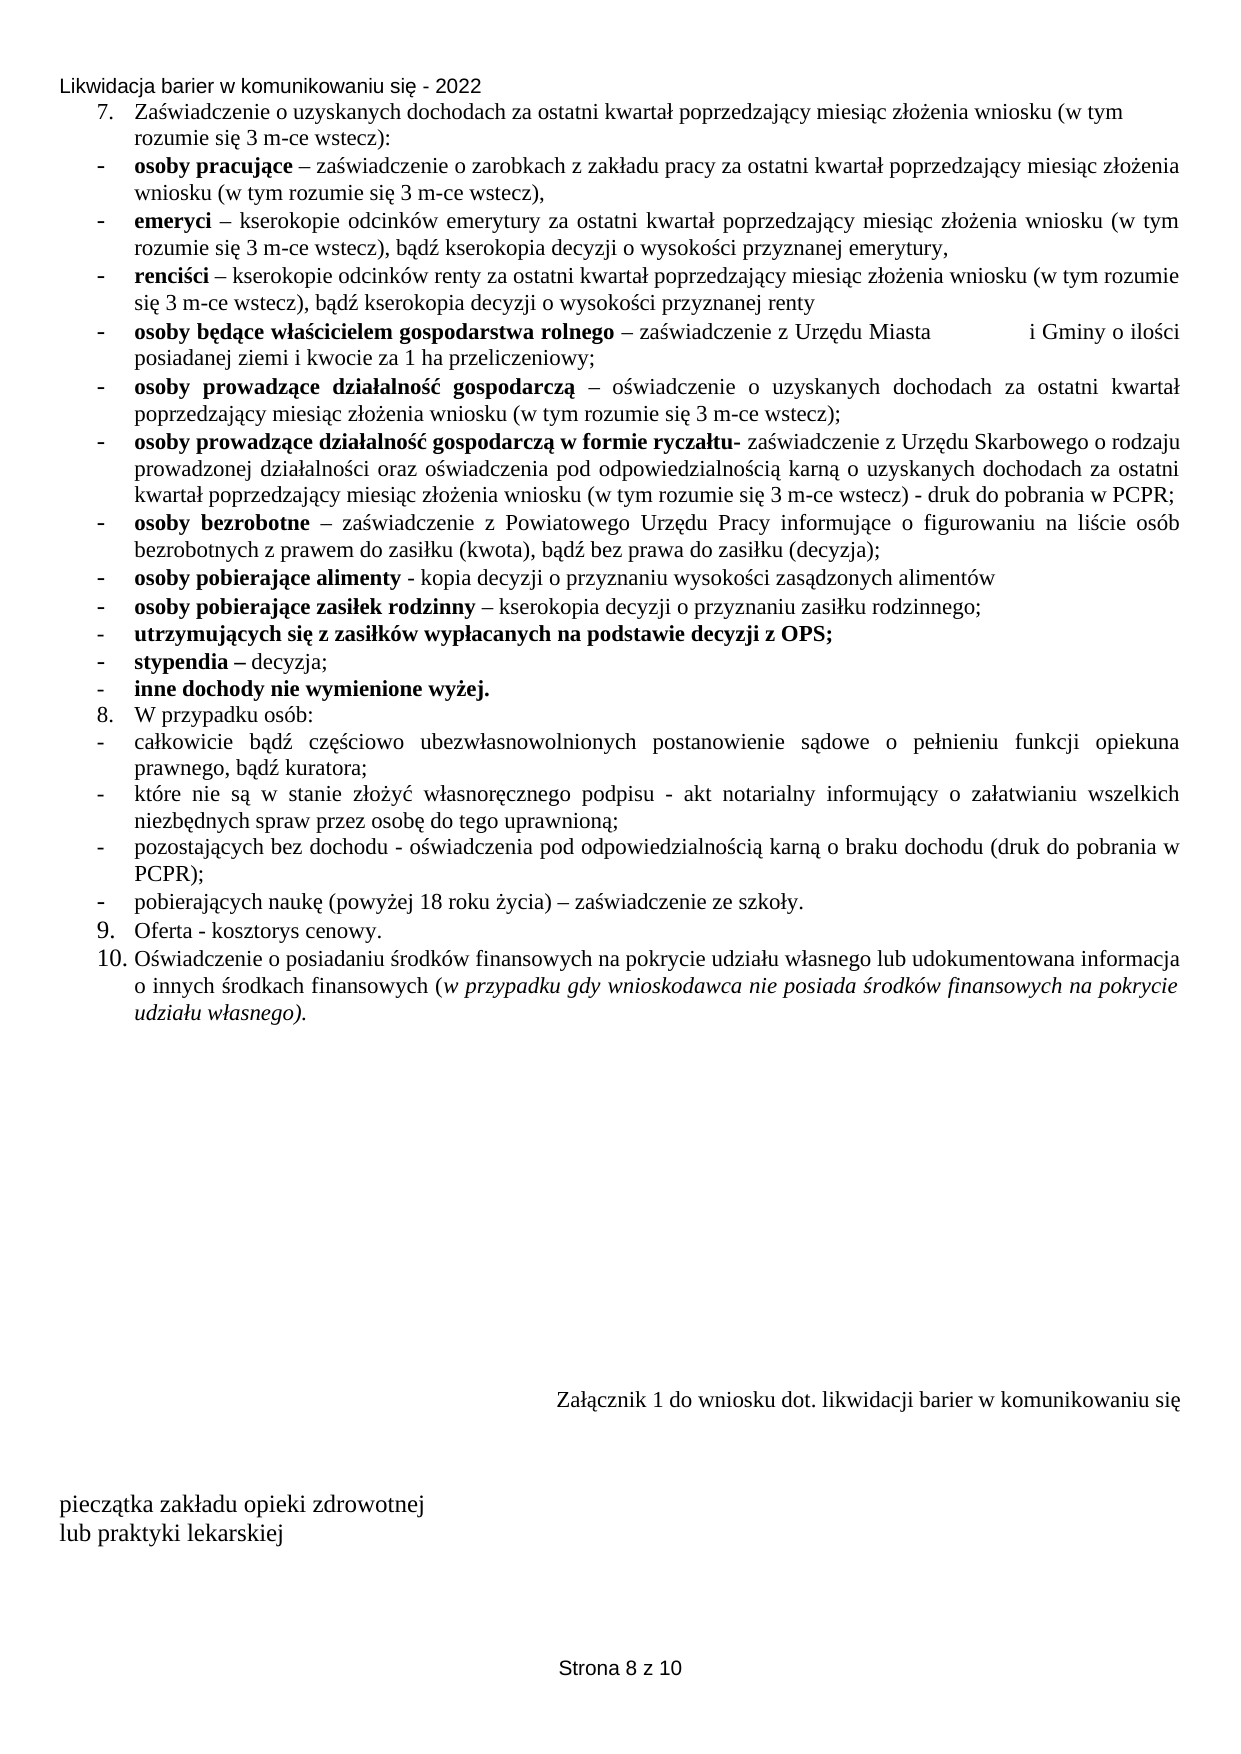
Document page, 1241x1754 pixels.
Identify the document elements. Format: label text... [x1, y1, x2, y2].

list renciści – kserokopie odcinków renty za ostatni kwartał poprzedzający miesiąc złożenia wniosku (w tym rozumie się 3 m-ce wstecz), bądź kserokopia decyzji o wysokości przyznanej renty [97, 261, 1181, 316]
text Załącznik 1 do wniosku dot. likwidacji barier w komunikowaniu się [59, 1386, 1181, 1412]
list stypendia – decyzja; [97, 646, 1181, 675]
list pozostających bez dochodu - oświadczenia pod odpowiedzialnością karną o braku dochodu (druk do pobrania w PCPR); [97, 833, 1181, 886]
text pieczątka zakładu opieki zdrowotnej [59, 1489, 1181, 1518]
list utrzymujących się z zasiłków wypłacanych na podstawie decyzji z OPS; [97, 620, 1181, 646]
list osoby pracujące – zaświadczenie o zarobkach z zakładu pracy za ostatni kwartał poprzedzający miesiąc złożenia wniosku (w tym rozumie się 3 m-ce wstecz), [97, 150, 1181, 206]
list osoby prowadzące działalność gospodarczą – oświadczenie o uzyskanych dochodach za ostatni kwartał poprzedzający miesiąc złożenia wniosku (w tym rozumie się 3 m-ce wstecz); [97, 371, 1181, 426]
list osoby prowadzące działalność gospodarczą w formie ryczałtu- zaświadczenie z Urzędu Skarbowego o rodzaju prowadzonej działalności oraz oświadczenia pod odpowiedzialnością karną o uzyskanych dochodach za ostatni kwartał poprzedzający miesiąc złożenia wniosku (w tym rozumie się 3 m-ce wstecz) - druk do pobrania w PCPR; [97, 426, 1181, 507]
list Zaświadczenie o uzyskanych dochodach za ostatni kwartał poprzedzający miesiąc złożenia wniosku (w tym rozumie się 3 m-ce wstecz): [97, 98, 1181, 150]
list pobierających naukę (powyżej 18 roku życia) – zaświadczenie ze szkoły. [97, 886, 1181, 915]
text lub praktyki lekarskiej [59, 1518, 1181, 1546]
list emeryci – kserokopie odcinków emerytury za ostatni kwartał poprzedzający miesiąc złożenia wniosku (w tym rozumie się 3 m-ce wstecz), bądź kserokopia decyzji o wysokości przyznanej emerytury, [97, 206, 1181, 261]
list osoby pobierające alimenty - kopia decyzji o przyznaniu wysokości zasądzonych alimentów [97, 562, 1181, 591]
list całkowicie bądź częściowo ubezwłasnowolnionych postanowienie sądowe o pełnieniu funkcji opiekuna prawnego, bądź kuratora; [97, 728, 1181, 781]
list osoby pobierające zasiłek rodzinny – kserokopia decyzji o przyznaniu zasiłku rodzinnego; [97, 591, 1181, 620]
list osoby będące właścicielem gospodarstwa rolnego – zaświadczenie z Urzędu Miasta i Gminy o ilości posiadanej ziemi i kwocie za 1 ha przeliczeniowy; [97, 316, 1181, 371]
list inne dochody nie wymienione wyżej. [97, 675, 1181, 701]
list Oferta - kosztorys cenowy. [97, 915, 1181, 943]
list które nie są w stanie złożyć własnoręcznego podpisu - akt notarialny informujący o załatwianiu wszelkich niezbędnych spraw przez osobę do tego uprawnioną; [97, 781, 1181, 833]
list osoby bezrobotne – zaświadczenie z Powiatowego Urzędu Pracy informujące o figurowaniu na liście osób bezrobotnych z prawem do zasiłku (kwota), bądź bez prawa do zasiłku (decyzja); [97, 507, 1181, 562]
list Oświadczenie o posiadaniu środków finansowych na pokrycie udziału własnego lub udokumentowana informacja o innych środkach finansowych (w przypadku gdy wnioskodawca nie posiada środków finansowych na pokrycie udziału własnego). [97, 943, 1181, 1025]
list W przypadku osób: [97, 701, 1181, 728]
